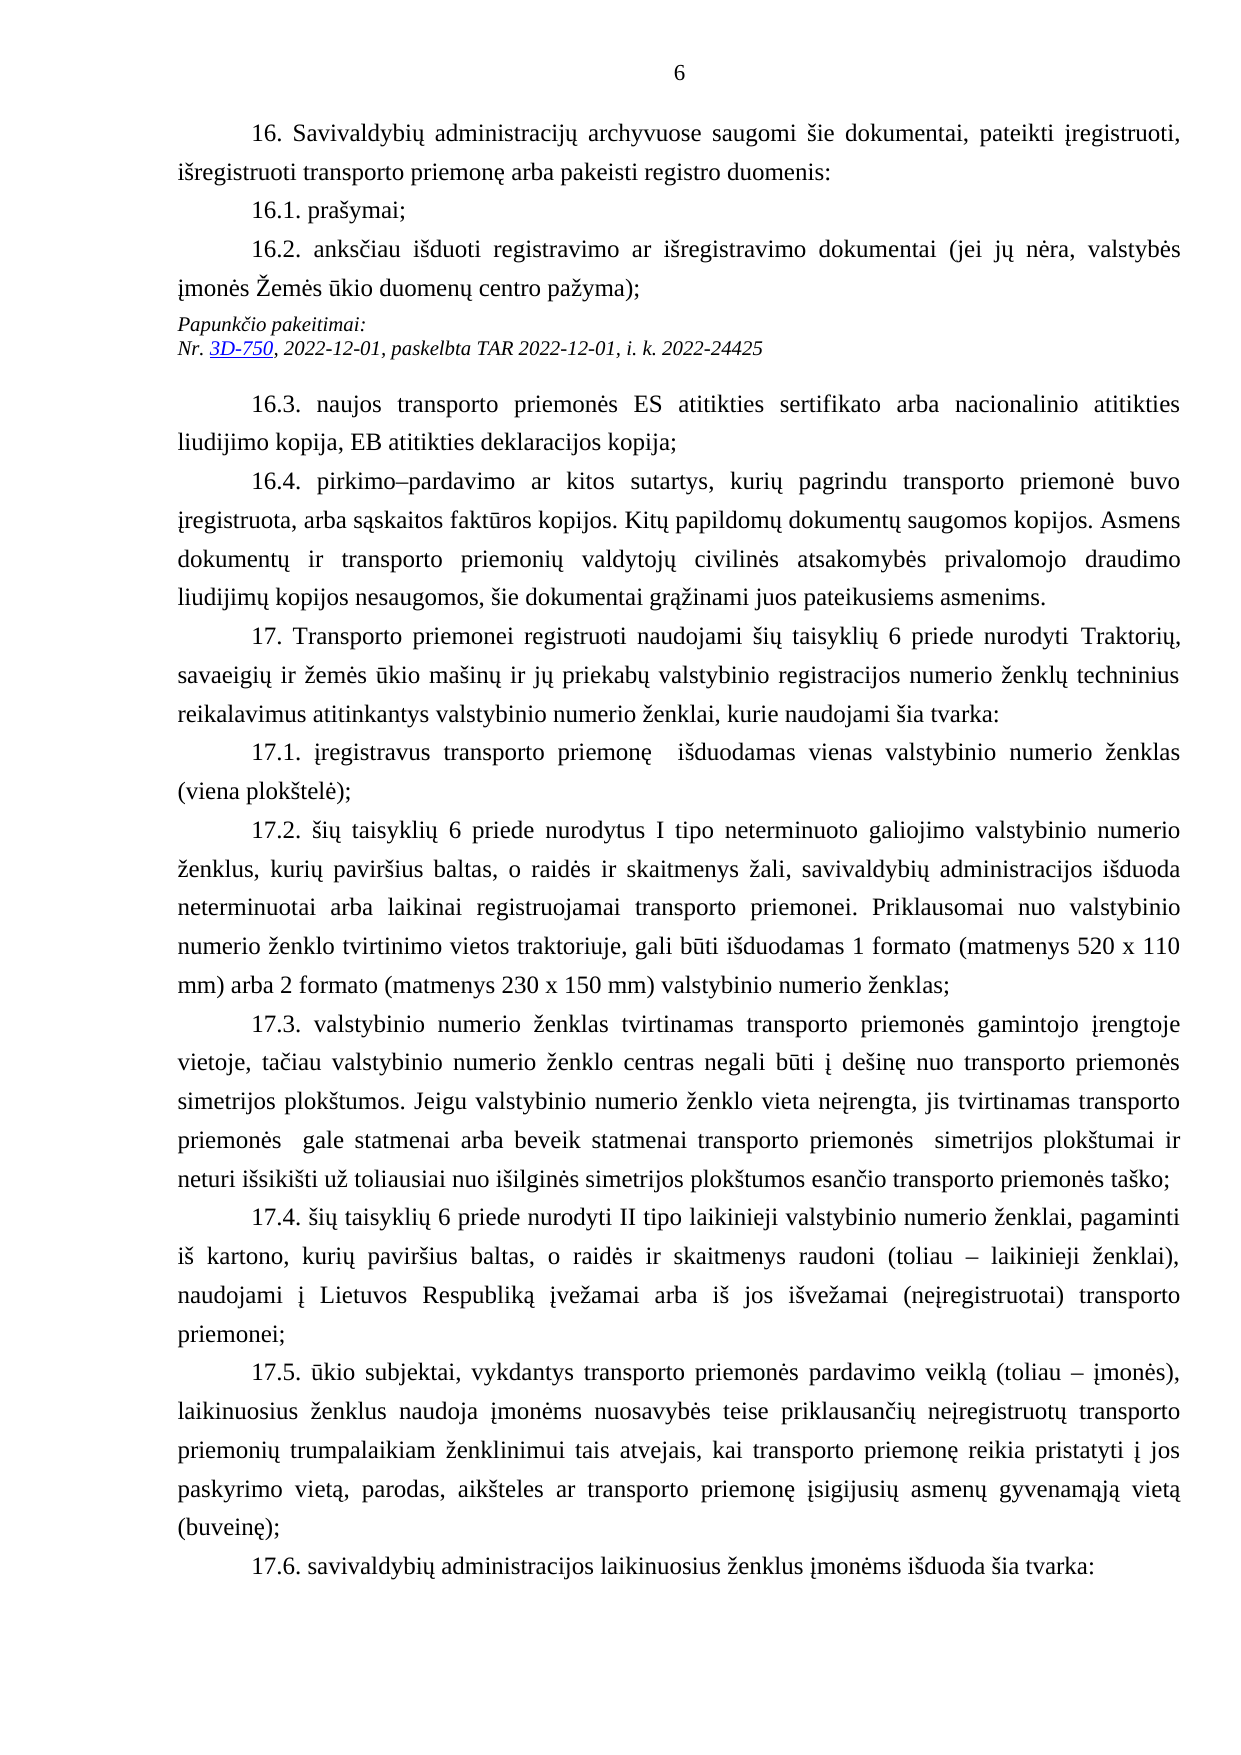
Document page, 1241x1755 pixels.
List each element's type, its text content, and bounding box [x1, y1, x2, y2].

text Nr. 3D-750, 2022-12-01, paskelbta TAR 2022-12-01, i. k. 2022-24425 [177, 336, 1181, 360]
text 17. Transporto priemonei registruoti naudojami šių taisyklių 6 priede nurodyti Traktorių, savaeigių ir žemės ūkio mašinų ir jų priekabų valstybinio registracijos numerio ženklų techninius reikalavimus atitinkantys valstybinio numerio ženklai, kurie naudojami šia tvarka: [177, 621, 1181, 727]
text 16.4. pirkimo–pardavimo ar kitos sutartys, kurių pagrindu transporto priemonė buvo įregistruota, arba sąskaitos faktūros kopijos. Kitų papildomų dokumentų saugomos kopijos. Asmens dokumentų ir transporto priemonių valdytojų civilinės atsakomybės privalomojo draudimo liudijimų kopijos nesaugomos, šie dokumentai grąžinami juos pateikusiems asmenims. [177, 466, 1181, 611]
text 17.4. šių taisyklių 6 priede nurodyti II tipo laikinieji valstybinio numerio ženklai, pagaminti iš kartono, kurių paviršius baltas, o raidės ir skaitmenys raudoni (toliau – laikinieji ženklai), naudojami į Lietuvos Respubliką įvežamai arba iš jos išvežamai (neįregistruotai) transporto priemonei; [177, 1202, 1181, 1347]
text 17.5. ūkio subjektai, vykdantys transporto priemonės pardavimo veiklą (toliau – įmonės), laikinuosius ženklus naudoja įmonėms nuosavybės teise priklausančių neįregistruotų transporto priemonių trumpalaikiam ženklinimui tais atvejais, kai transporto priemonę reikia pristatyti į jos paskyrimo vietą, parodas, aikšteles ar transporto priemonę įsigijusių asmenų gyvenamąją vietą (buveinę); [177, 1357, 1181, 1541]
text 17.1. įregistravus transporto priemonę išduodamas vienas valstybinio numerio ženklas (viena plokštelė); [177, 737, 1181, 805]
text 16.1. prašymai; [177, 196, 1181, 224]
text 16.2. anksčiau išduoti registravimo ar išregistravimo dokumentai (jei jų nėra, valstybės įmonės Žemės ūkio duomenų centro pažyma); [177, 234, 1181, 302]
text 16. Savivaldybių administracijų archyvuose saugomi šie dokumentai, pateikti įregistruoti, išregistruoti transporto priemonę arba pakeisti registro duomenis: [177, 118, 1181, 186]
text 17.3. valstybinio numerio ženklas tvirtinamas transporto priemonės gamintojo įrengtoje vietoje, tačiau valstybinio numerio ženklo centras negali būti į dešinę nuo transporto priemonės simetrijos plokštumos. Jeigu valstybinio numerio ženklo vieta neįrengta, jis tvirtinamas transporto priemonės gale statmenai arba beveik statmenai transporto priemonės simetrijos plokštumai ir neturi išsikišti už toliausiai nuo išilginės simetrijos plokštumos esančio transporto priemonės taško; [177, 1009, 1181, 1192]
text 17.2. šių taisyklių 6 priede nurodytus I tipo neterminuoto galiojimo valstybinio numerio ženklus, kurių paviršius baltas, o raidės ir skaitmenys žali, savivaldybių administracijos išduoda neterminuotai arba laikinai registruojamai transporto priemonei. Priklausomai nuo valstybinio numerio ženklo tvirtinimo vietos traktoriuje, gali būti išduodamas 1 formato (matmenys 520 x 110 mm) arba 2 formato (matmenys 230 x 150 mm) valstybinio numerio ženklas; [177, 815, 1181, 999]
text Papunkčio pakeitimai: [177, 312, 1181, 336]
text 17.6. savivaldybių administracijos laikinuosius ženklus įmonėms išduoda šia tvarka: [177, 1551, 1181, 1580]
text 16.3. naujos transporto priemonės ES atitikties sertifikato arba nacionalinio atitikties liudijimo kopija, EB atitikties deklaracijos kopija; [177, 389, 1181, 456]
